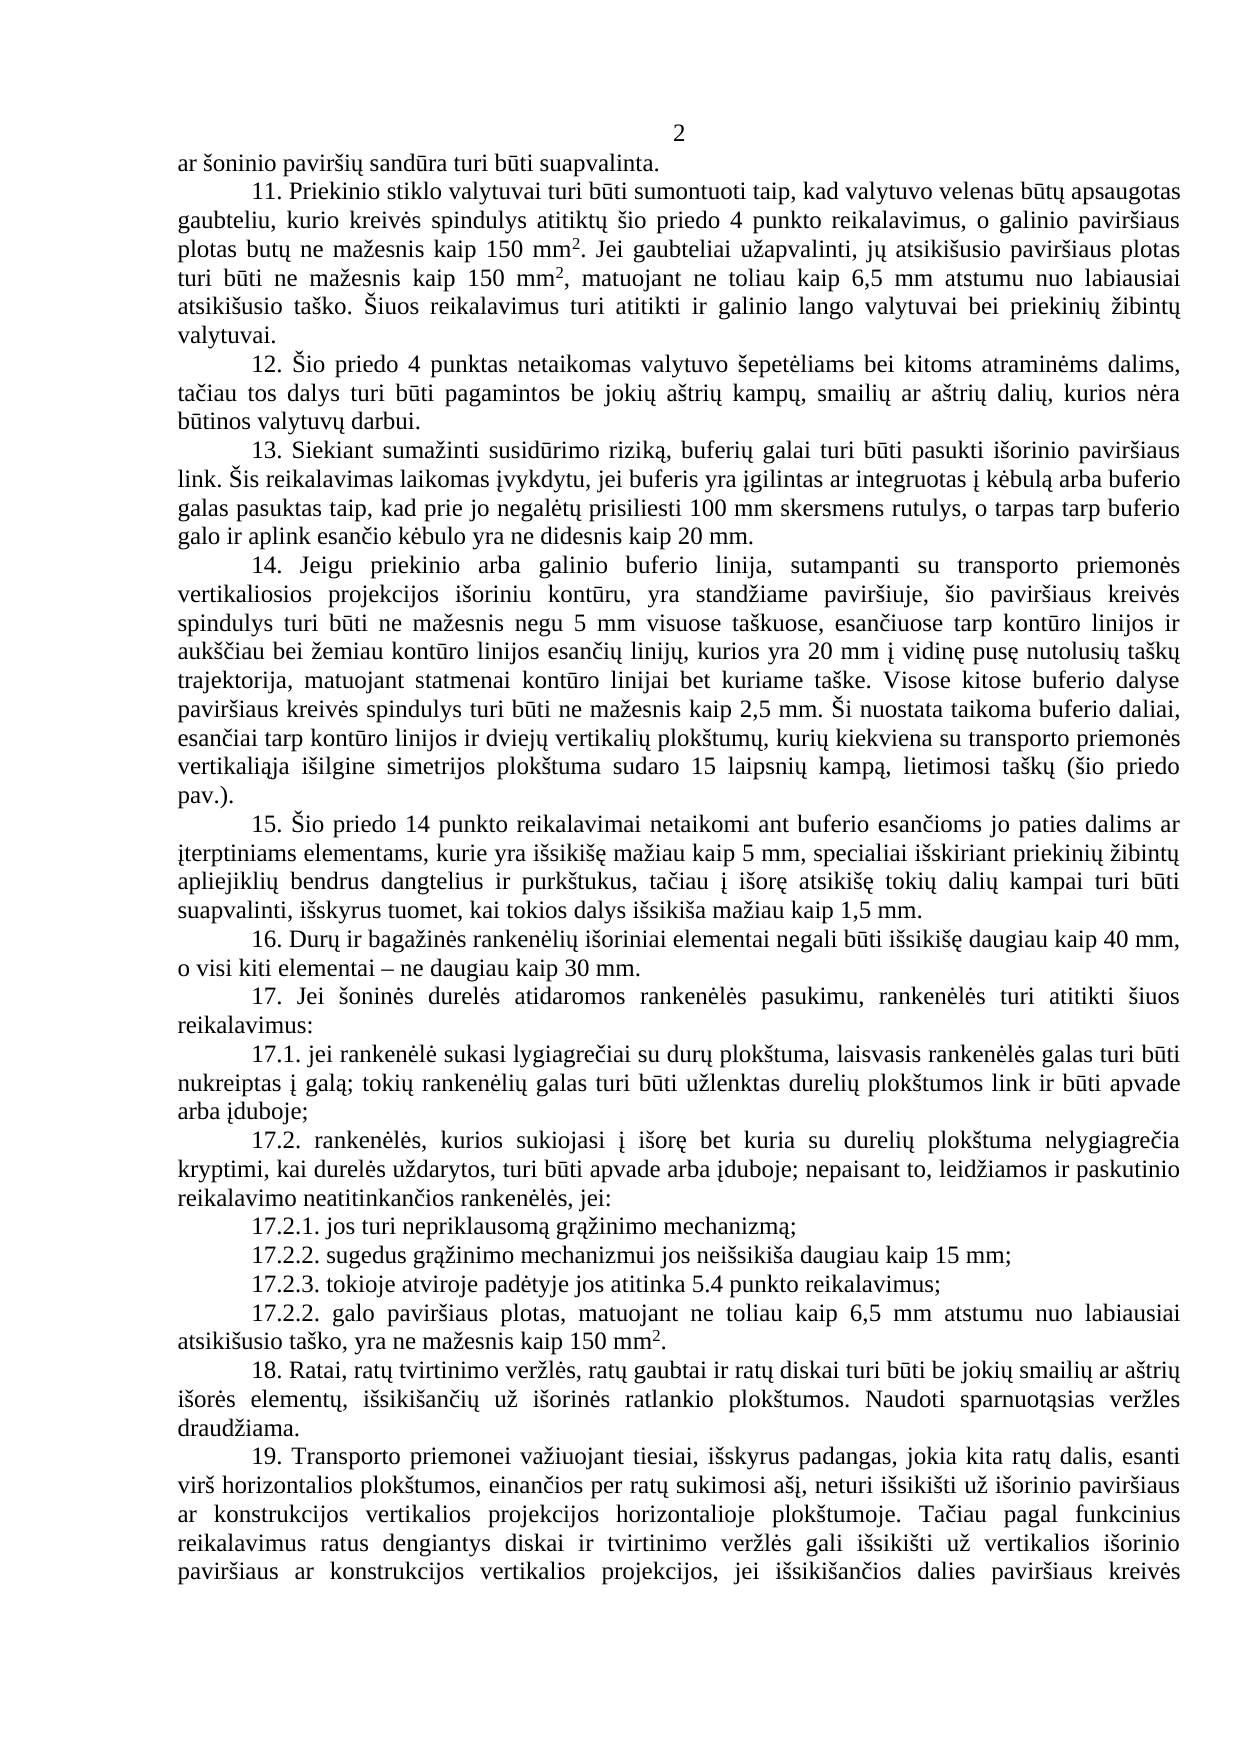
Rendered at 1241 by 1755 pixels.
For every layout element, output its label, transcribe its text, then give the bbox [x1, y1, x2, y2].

text 18. Ratai, ratų tvirtinimo veržlės, ratų gaubtai ir ratų diskai turi būti be jokių smailių ar aštrių išorės elementų, išsikišančių už išorinės ratlankio plokštumos. Naudoti sparnuotąsias veržles draudžiama. [177, 1355, 1181, 1441]
text 14. Jeigu priekinio arba galinio buferio linija, sutampanti su transporto priemonės vertikaliosios projekcijos išoriniu kontūru, yra standžiame paviršiuje, šio paviršiaus kreivės spindulys turi būti ne mažesnis negu 5 mm visuose taškuose, esančiuose tarp kontūro linijos ir aukščiau bei žemiau kontūro linijos esančių linijų, kurios yra 20 mm į vidinę pusę nutolusių taškų trajektorija, matuojant statmenai kontūro linijai bet kuriame taške. Visose kitose buferio dalyse paviršiaus kreivės spindulys turi būti ne mažesnis kaip 2,5 mm. Ši nuostata taikoma buferio daliai, esančiai tarp kontūro linijos ir dviejų vertikalių plokštumų, kurių kiekviena su transporto priemonės vertikaliąja išilgine simetrijos plokštuma sudaro 15 laipsnių kampą, lietimosi taškų (šio priedo pav.). [177, 550, 1181, 809]
text 19. Transporto priemonei važiuojant tiesiai, išskyrus padangas, jokia kita ratų dalis, esanti virš horizontalios plokštumos, einančios per ratų sukimosi ašį, neturi išsikišti už išorinio paviršiaus ar konstrukcijos vertikalios projekcijos horizontalioje plokštumoje. Tačiau pagal funkcinius reikalavimus ratus dengiantys diskai ir tvirtinimo veržlės gali išsikišti už vertikalios išorinio paviršiaus ar konstrukcijos vertikalios projekcijos, jei išsikišančios dalies paviršiaus kreivės [177, 1441, 1181, 1585]
text 12. Šio priedo 4 punktas netaikomas valytuvo šepetėliams bei kitoms atraminėms dalims, tačiau tos dalys turi būti pagamintos be jokių aštrių kampų, smailių ar aštrių dalių, kurios nėra būtinos valytuvų darbui. [177, 349, 1181, 435]
text ar šoninio paviršių sandūra turi būti suapvalinta. [177, 148, 1181, 176]
text 16. Durų ir bagažinės rankenėlių išoriniai elementai negali būti išsikišę daugiau kaip 40 mm, o visi kiti elementai – ne daugiau kaip 30 mm. [177, 924, 1181, 981]
text 17.2. rankenėlės, kurios sukiojasi į išorę bet kuria su durelių plokštuma nelygiagrečia kryptimi, kai durelės uždarytos, turi būti apvade arba įduboje; nepaisant to, leidžiamos ir paskutinio reikalavimo neatitinkančios rankenėlės, jei: [177, 1125, 1181, 1211]
text 17.2.2. sugedus grąžinimo mechanizmui jos neišsikiša daugiau kaip 15 mm; [177, 1240, 1181, 1269]
text 15. Šio priedo 14 punkto reikalavimai netaikomi ant buferio esančioms jo paties dalims ar įterptiniams elementams, kurie yra išsikišę mažiau kaip 5 mm, specialiai išskiriant priekinių žibintų apliejiklių bendrus dangtelius ir purkštukus, tačiau į išorę atsikišę tokių dalių kampai turi būti suapvalinti, išskyrus tuomet, kai tokios dalys išsikiša mažiau kaip 1,5 mm. [177, 809, 1181, 924]
text 17.2.1. jos turi nepriklausomą grąžinimo mechanizmą; [177, 1211, 1181, 1240]
text 17.1. jei rankenėlė sukasi lygiagrečiai su durų plokštuma, laisvasis rankenėlės galas turi būti nukreiptas į galą; tokių rankenėlių galas turi būti užlenktas durelių plokštumos link ir būti apvade arba įduboje; [177, 1039, 1181, 1125]
text 17. Jei šoninės durelės atidaromos rankenėlės pasukimu, rankenėlės turi atitikti šiuos reikalavimus: [177, 981, 1181, 1039]
text 13. Siekiant sumažinti susidūrimo riziką, buferių galai turi būti pasukti išorinio paviršiaus link. Šis reikalavimas laikomas įvykdytu, jei buferis yra įgilintas ar integruotas į kėbulą arba buferio galas pasuktas taip, kad prie jo negalėtų prisiliesti 100 mm skersmens rutulys, o tarpas tarp buferio galo ir aplink esančio kėbulo yra ne didesnis kaip 20 mm. [177, 435, 1181, 550]
text 11. Priekinio stiklo valytuvai turi būti sumontuoti taip, kad valytuvo velenas būtų apsaugotas gaubteliu, kurio kreivės spindulys atitiktų šio priedo 4 punkto reikalavimus, o galinio paviršiaus plotas butų ne mažesnis kaip 150 mm2. Jei gaubteliai užapvalinti, jų atsikišusio paviršiaus plotas turi būti ne mažesnis kaip 150 mm2, matuojant ne toliau kaip 6,5 mm atstumu nuo labiausiai atsikišusio taško. Šiuos reikalavimus turi atitikti ir galinio lango valytuvai bei priekinių žibintų valytuvai. [177, 176, 1181, 349]
text 17.2.3. tokioje atviroje padėtyje jos atitinka 5.4 punkto reikalavimus; [177, 1269, 1181, 1298]
text 17.2.2. galo paviršiaus plotas, matuojant ne toliau kaip 6,5 mm atstumu nuo labiausiai atsikišusio taško, yra ne mažesnis kaip 150 mm2. [177, 1298, 1181, 1355]
